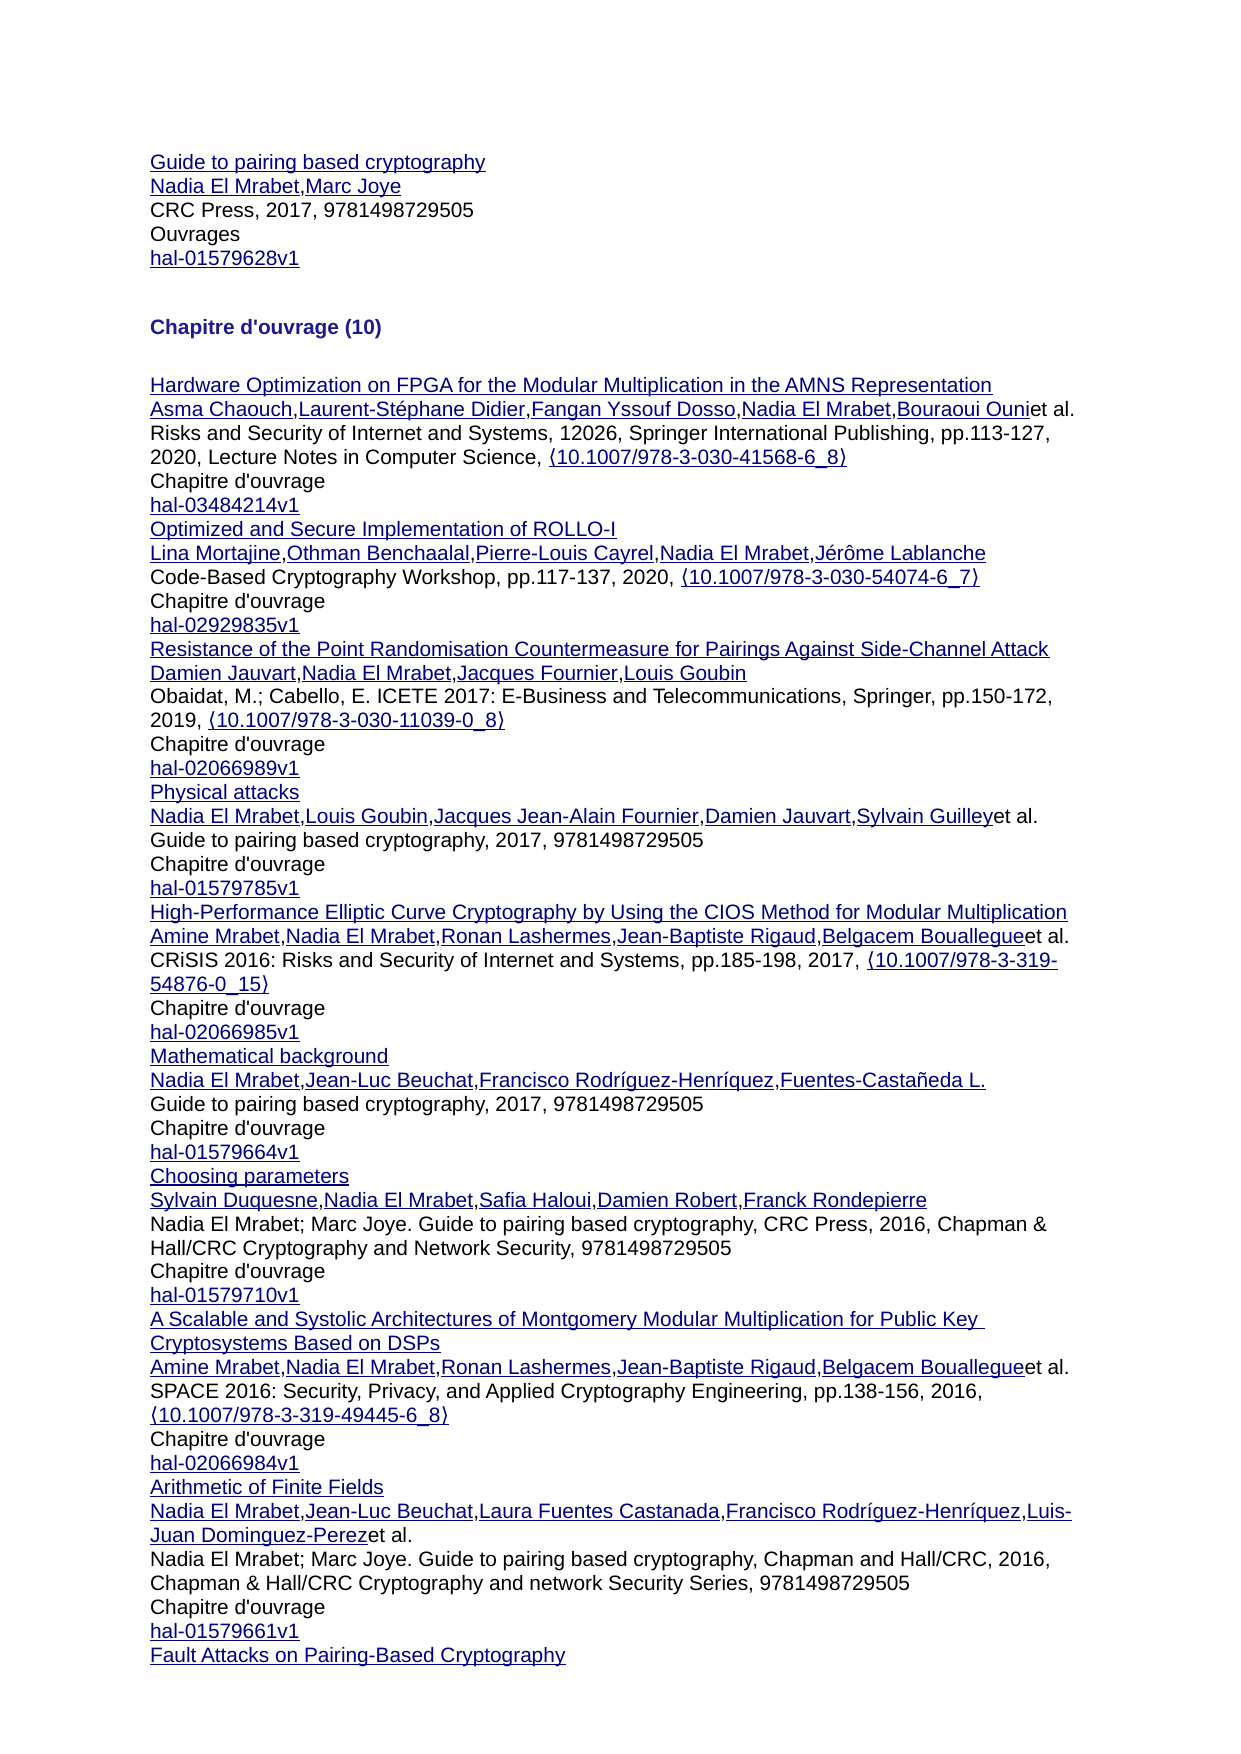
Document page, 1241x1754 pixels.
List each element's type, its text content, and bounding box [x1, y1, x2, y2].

table_cell High-Performance Elliptic Curve Cryptography by Using the CIOS Method for Modular Multiplication Amine Mrabet,Nadia El Mrabet,Ronan Lashermes,Jean-Baptiste Rigaud,Belgacem Bouallegueet al. CRiSIS 2016: Risks and Security of Internet and Systems, pp.185-198, 2017, ⟨10.1007/978-3-319-54876-0_15⟩ Chapitre d'ouvrage hal-02066985v1 [150, 900, 1090, 1044]
table_cell Choosing parameters Sylvain Duquesne,Nadia El Mrabet,Safia Haloui,Damien Robert,Franck Rondepierre Nadia El Mrabet; Marc Joye. Guide to pairing based cryptography, CRC Press, 2016, Chapman & Hall/CRC Cryptography and Network Security, 9781498729505 Chapitre d'ouvrage hal-01579710v1 [150, 1164, 1090, 1307]
table_cell Arithmetic of Finite Fields Nadia El Mrabet,Jean-Luc Beuchat,Laura Fuentes Castanada,Francisco Rodríguez-Henríquez,Luis-Juan Dominguez-Perezet al. Nadia El Mrabet; Marc Joye. Guide to pairing based cryptography, Chapman and Hall/CRC, 2016, Chapman & Hall/CRC Cryptography and network Security Series, 9781498729505 Chapitre d'ouvrage hal-01579661v1 [150, 1475, 1090, 1643]
table_cell Fault Attacks on Pairing-Based Cryptography [150, 1643, 1090, 1667]
subtitle Chapitre d'ouvrage (10) [150, 314, 1090, 338]
table_cell Guide to pairing based cryptography Nadia El Mrabet,Marc Joye CRC Press, 2017, 9781498729505 Ouvrages hal-01579628v1 [150, 150, 1090, 270]
table_cell Resistance of the Point Randomisation Countermeasure for Pairings Against Side-Channel Attack Damien Jauvart,Nadia El Mrabet,Jacques Fournier,Louis Goubin Obaidat, M.; Cabello, E. ICETE 2017: E-Business and Telecommunications, Springer, pp.150-172, 2019, ⟨10.1007/978-3-030-11039-0_8⟩ Chapitre d'ouvrage hal-02066989v1 [150, 636, 1090, 780]
table_cell Optimized and Secure Implementation of ROLLO-I Lina Mortajine,Othman Benchaalal,Pierre-Louis Cayrel,Nadia El Mrabet,Jérôme Lablanche Code-Based Cryptography Workshop, pp.117-137, 2020, ⟨10.1007/978-3-030-54074-6_7⟩ Chapitre d'ouvrage hal-02929835v1 [150, 517, 1090, 636]
table_cell Physical attacks Nadia El Mrabet,Louis Goubin,Jacques Jean-Alain Fournier,Damien Jauvart,Sylvain Guilleyet al. Guide to pairing based cryptography, 2017, 9781498729505 Chapitre d'ouvrage hal-01579785v1 [150, 780, 1090, 900]
table_header Hardware Optimization on FPGA for the Modular Multiplication in the AMNS Representation Asma Chaouch,Laurent-Stéphane Didier,Fangan Yssouf Dosso,Nadia El Mrabet,Bouraoui Ouniet al. Risks and Security of Internet and Systems, 12026, Springer International Publishing, pp.113-127, 2020, Lecture Notes in Computer Science, ⟨10.1007/978-3-030-41568-6_8⟩ Chapitre d'ouvrage hal-03484214v1 [150, 373, 1090, 517]
table_cell Mathematical background Nadia El Mrabet,Jean-Luc Beuchat,Francisco Rodríguez-Henríquez,Fuentes-Castañeda L. Guide to pairing based cryptography, 2017, 9781498729505 Chapitre d'ouvrage hal-01579664v1 [150, 1044, 1090, 1163]
table_cell A Scalable and Systolic Architectures of Montgomery Modular Multiplication for Public Key Cryptosystems Based on DSPs Amine Mrabet,Nadia El Mrabet,Ronan Lashermes,Jean-Baptiste Rigaud,Belgacem Bouallegueet al. SPACE 2016: Security, Privacy, and Applied Cryptography Engineering, pp.138-156, 2016, ⟨10.1007/978-3-319-49445-6_8⟩ Chapitre d'ouvrage hal-02066984v1 [150, 1307, 1090, 1475]
